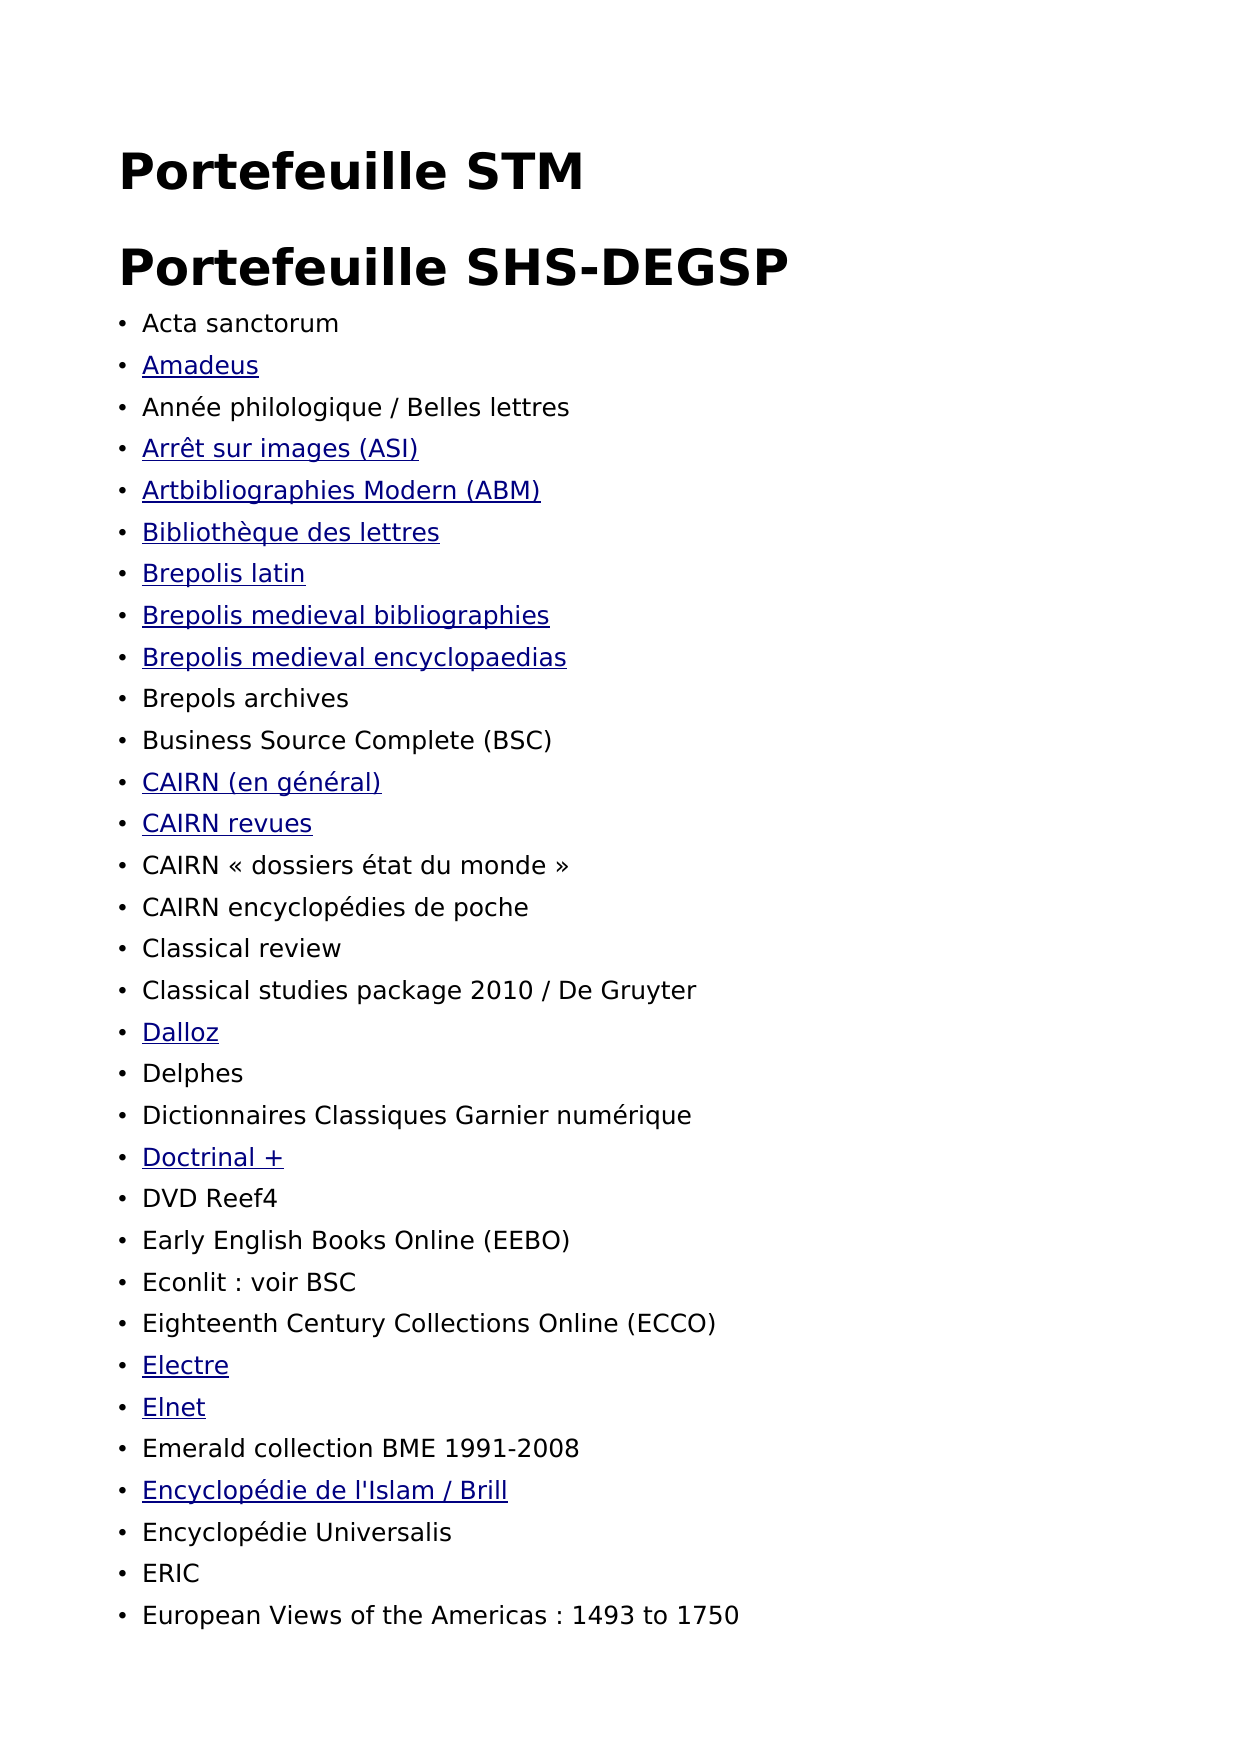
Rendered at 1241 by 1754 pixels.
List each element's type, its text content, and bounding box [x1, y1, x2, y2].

list Arrêt sur images (ASI) [118, 434, 1122, 464]
list Early English Books Online (EEBO) [118, 1226, 1122, 1255]
list Brepolis medieval bibliographies [118, 601, 1122, 630]
list Artbibliographies Modern (ABM) [118, 476, 1122, 505]
list CAIRN (en général) [118, 768, 1122, 797]
subtitle Portefeuille STM [118, 143, 1122, 201]
list ERIC [118, 1559, 1122, 1589]
list Année philologique / Belles lettres [118, 393, 1122, 422]
list Acta sanctorum [118, 309, 1122, 339]
list Classical review [118, 934, 1122, 964]
list Electre [118, 1351, 1122, 1380]
list Brepolis medieval encyclopaedias [118, 643, 1122, 672]
list Emerald collection BME 1991-2008 [118, 1434, 1122, 1464]
list Brepols archives [118, 684, 1122, 714]
list Econlit : voir BSC [118, 1268, 1122, 1297]
list Amadeus [118, 351, 1122, 380]
list Elnet [118, 1393, 1122, 1422]
list CAIRN encyclopédies de poche [118, 893, 1122, 922]
list European Views of the Americas : 1493 to 1750 [118, 1601, 1122, 1630]
list Business Source Complete (BSC) [118, 726, 1122, 755]
list CAIRN « dossiers état du monde » [118, 851, 1122, 880]
list Eighteenth Century Collections Online (ECCO) [118, 1309, 1122, 1339]
list Delphes [118, 1059, 1122, 1089]
list Dictionnaires Classiques Garnier numérique [118, 1101, 1122, 1130]
list Classical studies package 2010 / De Gruyter [118, 976, 1122, 1005]
list DVD Reef4 [118, 1184, 1122, 1214]
list Brepolis latin [118, 559, 1122, 589]
list CAIRN revues [118, 809, 1122, 839]
list Bibliothèque des lettres [118, 518, 1122, 547]
list Encyclopédie de l'Islam / Brill [118, 1476, 1122, 1505]
list Doctrinal + [118, 1143, 1122, 1172]
subtitle Portefeuille SHS-DEGSP [118, 239, 1122, 297]
list Dalloz [118, 1018, 1122, 1047]
list Encyclopédie Universalis [118, 1518, 1122, 1547]
